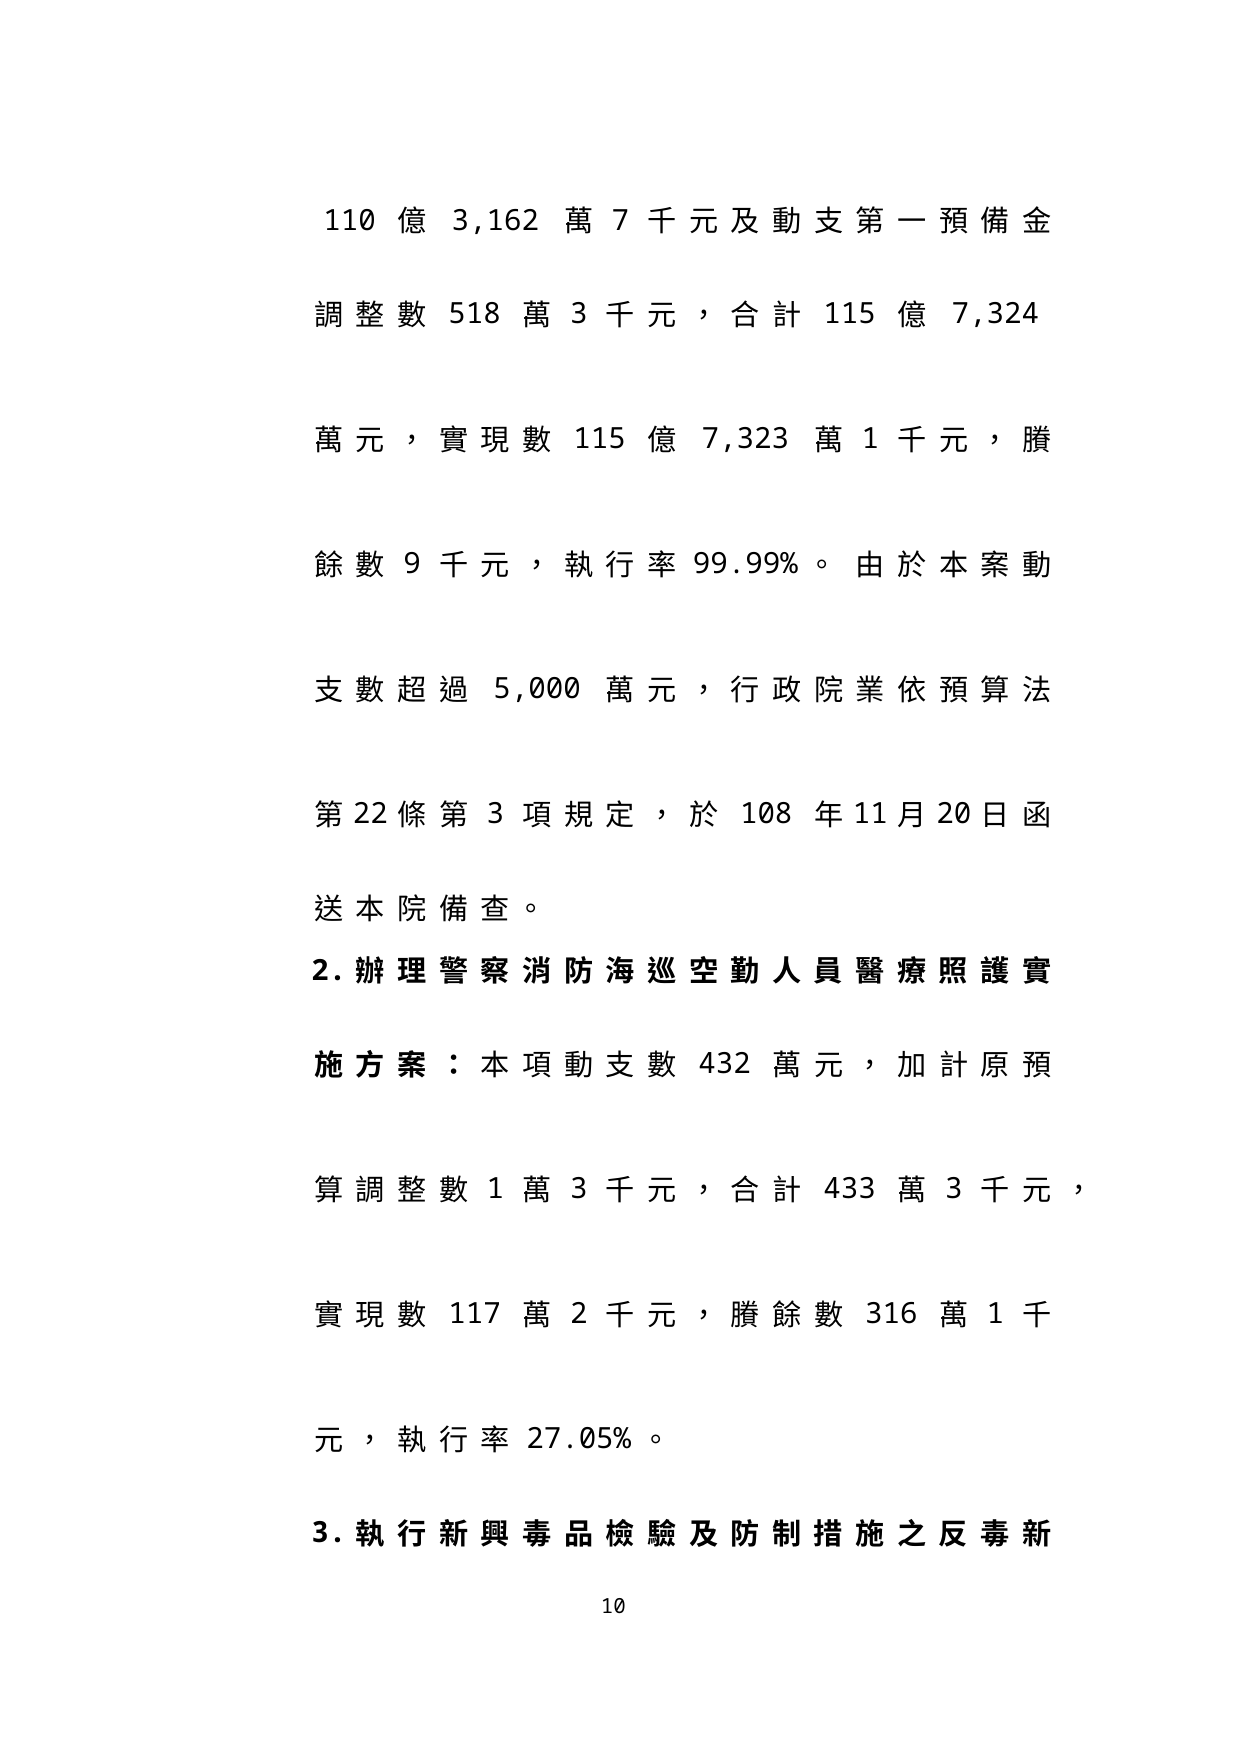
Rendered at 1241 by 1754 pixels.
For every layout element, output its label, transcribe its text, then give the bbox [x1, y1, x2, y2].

text 110億3,162萬7千元及動支第一預備金調整數518萬3千元，合計115億7,324萬元，實現數115億7,323萬1千元，賸餘數9千元，執行率99.99%。由於本案動支數超過5,000萬元，行政院業依預算法第22條第3項規定，於108年11月20日函送本院備查。 [271, 177, 1058, 927]
text 2.辦理警察消防海巡空勤人員醫療照護實施方案：本項動支數432萬元，加計原預算調整數1萬3千元，合計433萬3千元，實現數117萬2千元，賸餘數316萬1千元，執行率27.05%。 [271, 927, 1058, 1490]
text 3.執行新興毒品檢驗及防制措施之反毒新策略：本項動支數7,789萬元，實現數7,788萬8千元，賸餘數2千元，執行率99.99%。由於本案動支數超過5,000萬元，行政院業依預算法第22條第3項規定，於108年10月1日函送本院備查。 [271, 1490, 1058, 1552]
